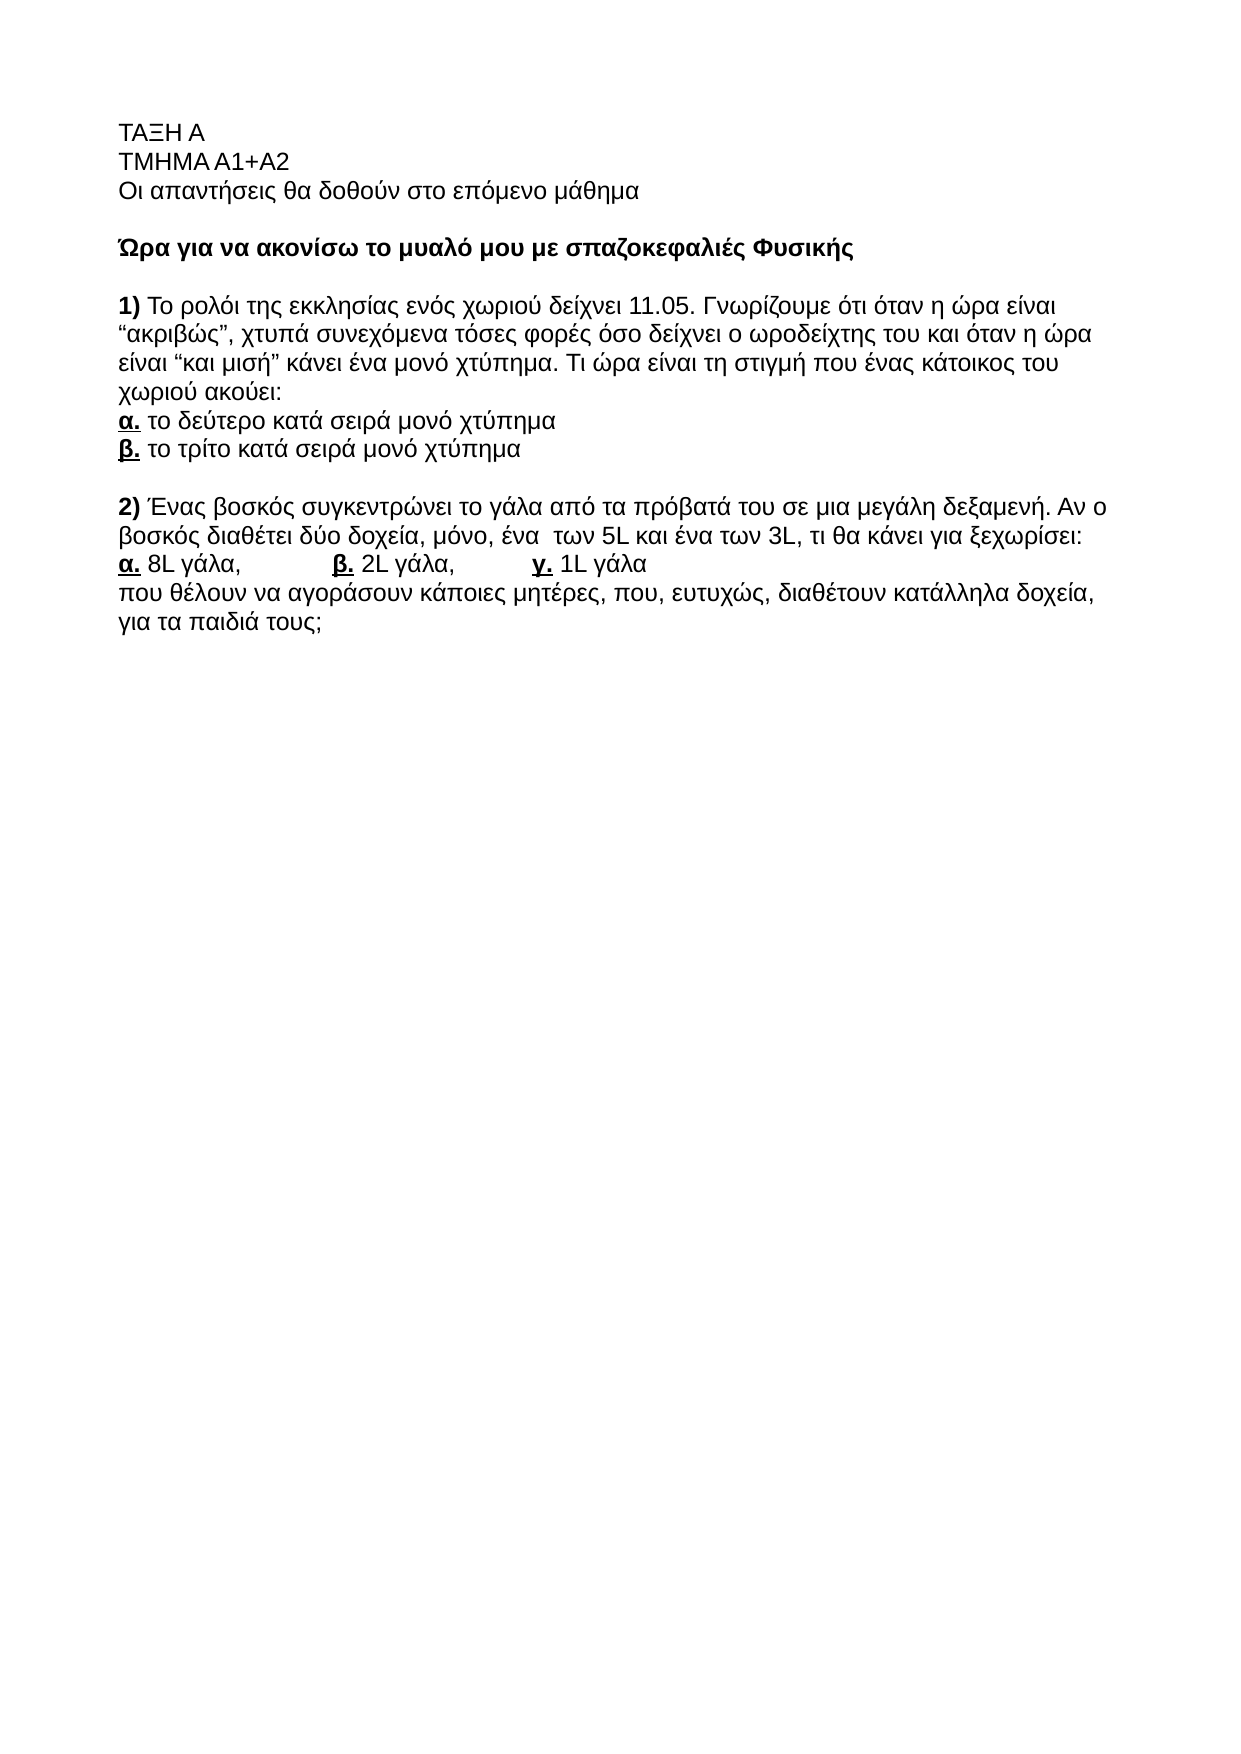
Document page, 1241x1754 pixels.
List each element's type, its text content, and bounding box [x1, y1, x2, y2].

text α. το δεύτερο κατά σειρά μονό χτύπημα [118, 406, 1122, 434]
text ΤΑΞΗ Α [118, 118, 1122, 147]
text Οι απαντήσεις θα δοθούν στο επόμενο μάθημα [118, 176, 1122, 204]
text 2) Ένας βοσκός συγκεντρώνει το γάλα από τα πρόβατά του σε μια μεγάλη δεξαμενή. Αν ο βοσκός διαθέτει δύο δοχεία, μόνο, ένα των 5L και ένα των 3L, τι θα κάνει για ξεχωρίσει: [118, 492, 1122, 549]
text α. 8L γάλα, β. 2L γάλα, γ. 1L γάλα [118, 549, 1122, 578]
text ΤΜΗΜΑ Α1+Α2 [118, 147, 1122, 176]
text 1) Το ρολόι της εκκλησίας ενός χωριού δείχνει 11.05. Γνωρίζουμε ότι όταν η ώρα είναι “ακριβώς”, χτυπά συνεχόμενα τόσες φορές όσο δείχνει ο ωροδείχτης του και όταν η ώρα είναι “και μισή” κάνει ένα μονό χτύπημα. Τι ώρα είναι τη στιγμή που ένας κάτοικος του χωριού ακούει: [118, 291, 1122, 406]
text που θέλoυν να αγοράσουν κάποιες μητέρες, που, ευτυχώς, διαθέτουν κατάλληλα δοχεία, για τα παιδιά τους; [118, 578, 1122, 636]
text Ώρα για να ακονίσω το μυαλό μου με σπαζοκεφαλιές Φυσικής [118, 233, 1122, 262]
text β. το τρίτο κατά σειρά μονό χτύπημα [118, 434, 1122, 463]
